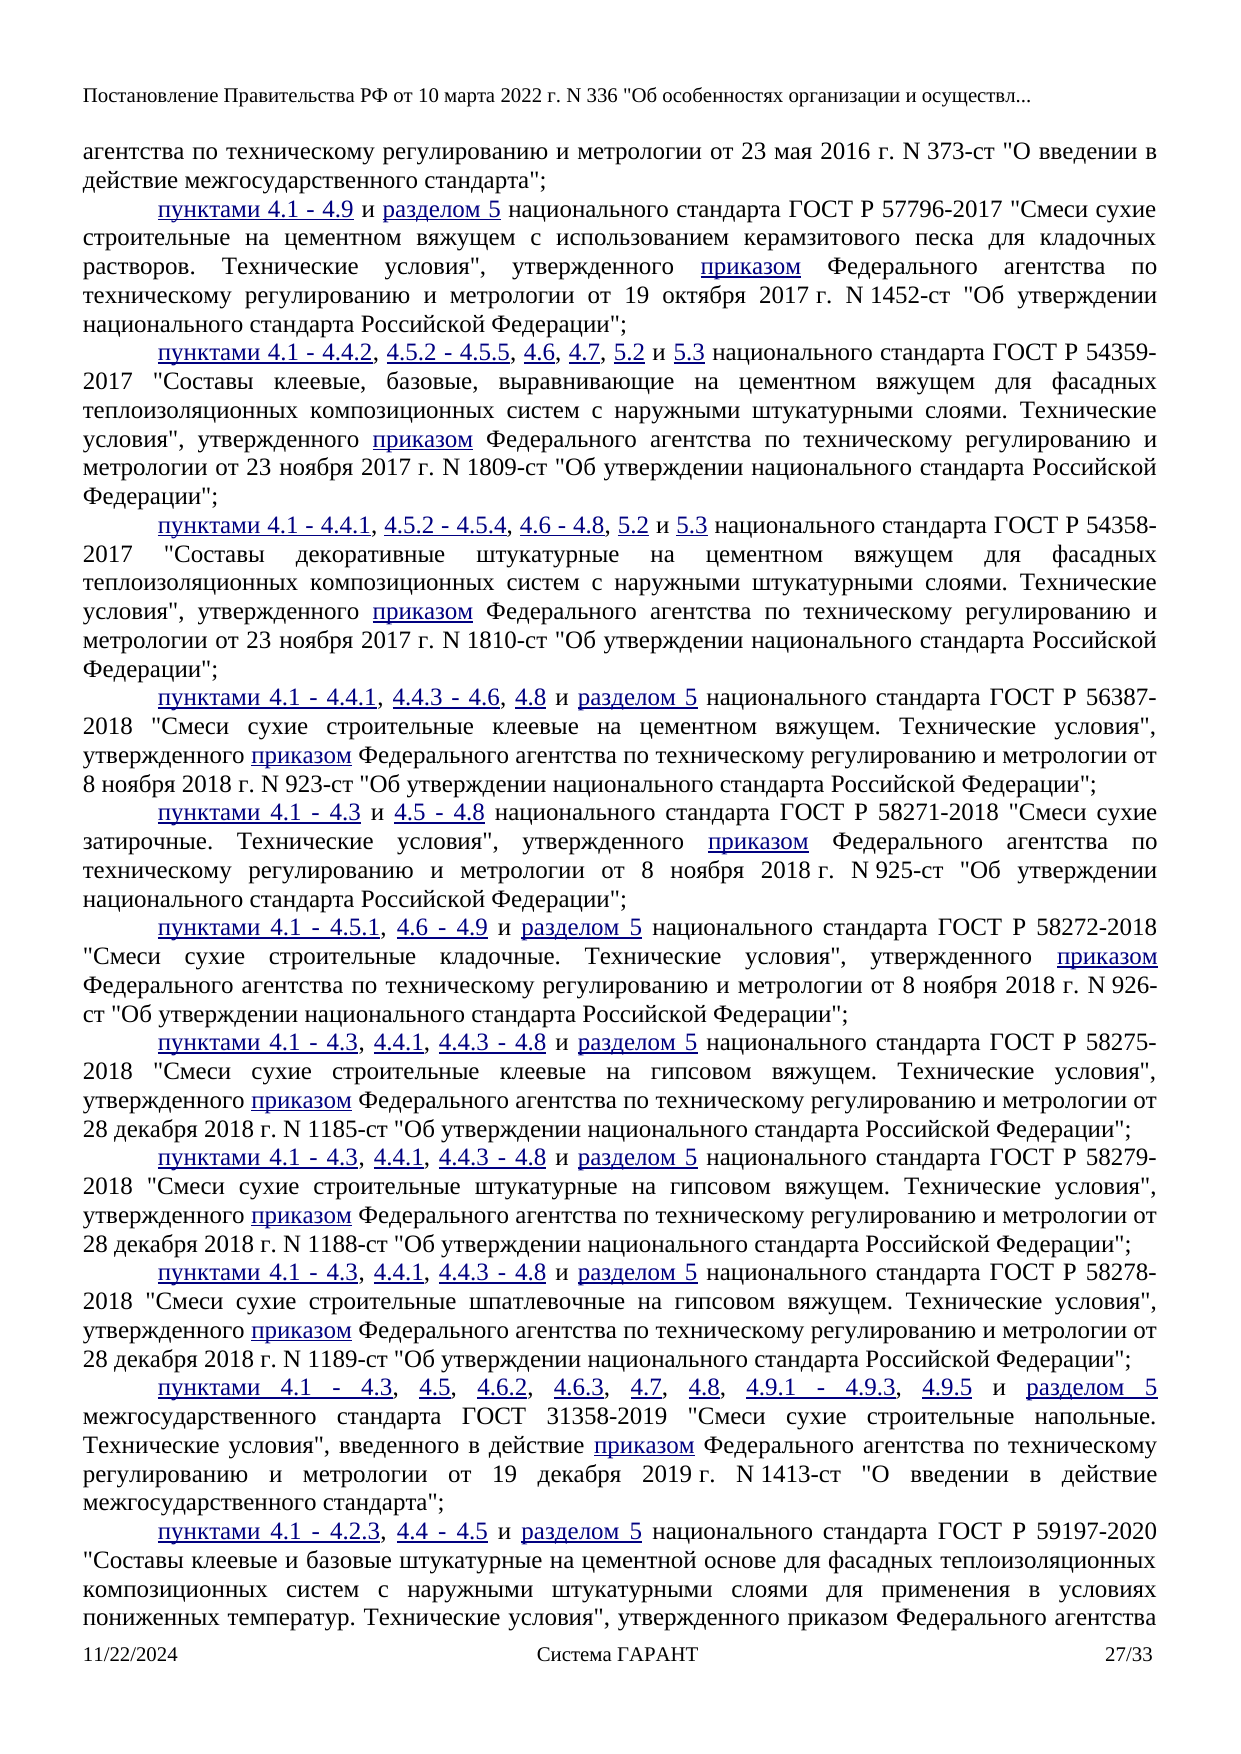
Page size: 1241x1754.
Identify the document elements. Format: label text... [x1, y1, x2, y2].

text пунктами 4.1 - 4.3, 4.4.1, 4.4.3 - 4.8 и разделом 5 национального стандарта ГОСТ Р 58275-2018 "Смеси сухие строительные клеевые на гипсовом вяжущем. Технические условия", утвержденного приказом Федерального агентства по техническому регулированию и метрологии от 28 декабря 2018 г. N 1185-ст "Об утверждении национального стандарта Российской Федерации"; [83, 1027, 1157, 1142]
text пунктами 4.1 - 4.4.2, 4.5.2 - 4.5.5, 4.6, 4.7, 5.2 и 5.3 национального стандарта ГОСТ Р 54359-2017 "Составы клеевые, базовые, выравнивающие на цементном вяжущем для фасадных теплоизоляционных композиционных систем с наружными штукатурными слоями. Технические условия", утвержденного приказом Федерального агентства по техническому регулированию и метрологии от 23 ноября 2017 г. N 1809-ст "Об утверждении национального стандарта Российской Федерации"; [83, 337, 1157, 510]
text пунктами 4.1 - 4.5.1, 4.6 - 4.9 и разделом 5 национального стандарта ГОСТ Р 58272-2018 "Смеси сухие строительные кладочные. Технические условия", утвержденного приказом Федерального агентства по техническому регулированию и метрологии от 8 ноября 2018 г. N 926-ст "Об утверждении национального стандарта Российской Федерации"; [83, 912, 1157, 1027]
text пунктами 4.1 - 4.3, 4.4.1, 4.4.3 - 4.8 и разделом 5 национального стандарта ГОСТ Р 58278-2018 "Смеси сухие строительные шпатлевочные на гипсовом вяжущем. Технические условия", утвержденного приказом Федерального агентства по техническому регулированию и метрологии от 28 декабря 2018 г. N 1189-ст "Об утверждении национального стандарта Российской Федерации"; [83, 1257, 1157, 1372]
text пунктами 4.1 - 4.9 и разделом 5 национального стандарта ГОСТ Р 57796-2017 "Смеси сухие строительные на цементном вяжущем с использованием керамзитового песка для кладочных растворов. Технические условия", утвержденного приказом Федерального агентства по техническому регулированию и метрологии от 19 октября 2017 г. N 1452-ст "Об утверждении национального стандарта Российской Федерации"; [83, 194, 1157, 337]
text пунктами 4.1 - 4.3, 4.5, 4.6.2, 4.6.3, 4.7, 4.8, 4.9.1 - 4.9.3, 4.9.5 и разделом 5 межгосударственного стандарта ГОСТ 31358-2019 "Смеси сухие строительные напольные. Технические условия", введенного в действие приказом Федерального агентства по техническому регулированию и метрологии от 19 декабря 2019 г. N 1413-ст "О введении в действие межгосударственного стандарта"; [83, 1372, 1157, 1516]
text агентства по техническому регулированию и метрологии от 23 мая 2016 г. N 373-ст "О введении в действие межгосударственного стандарта"; [83, 136, 1157, 194]
text пунктами 4.1 - 4.4.1, 4.5.2 - 4.5.4, 4.6 - 4.8, 5.2 и 5.3 национального стандарта ГОСТ Р 54358-2017 "Составы декоративные штукатурные на цементном вяжущем для фасадных теплоизоляционных композиционных систем с наружными штукатурными слоями. Технические условия", утвержденного приказом Федерального агентства по техническому регулированию и метрологии от 23 ноября 2017 г. N 1810-ст "Об утверждении национального стандарта Российской Федерации"; [83, 510, 1157, 682]
text пунктами 4.1 - 4.3 и 4.5 - 4.8 национального стандарта ГОСТ Р 58271-2018 "Смеси сухие затирочные. Технические условия", утвержденного приказом Федерального агентства по техническому регулированию и метрологии от 8 ноября 2018 г. N 925-ст "Об утверждении национального стандарта Российской Федерации"; [83, 797, 1157, 912]
text пунктами 4.1 - 4.4.1, 4.4.3 - 4.6, 4.8 и разделом 5 национального стандарта ГОСТ Р 56387-2018 "Смеси сухие строительные клеевые на цементном вяжущем. Технические условия", утвержденного приказом Федерального агентства по техническому регулированию и метрологии от 8 ноября 2018 г. N 923-ст "Об утверждении национального стандарта Российской Федерации"; [83, 682, 1157, 797]
text пунктами 4.1 - 4.3, 4.4.1, 4.4.3 - 4.8 и разделом 5 национального стандарта ГОСТ Р 58279-2018 "Смеси сухие строительные штукатурные на гипсовом вяжущем. Технические условия", утвержденного приказом Федерального агентства по техническому регулированию и метрологии от 28 декабря 2018 г. N 1188-ст "Об утверждении национального стандарта Российской Федерации"; [83, 1142, 1157, 1257]
text пунктами 4.1 - 4.2.3, 4.4 - 4.5 и разделом 5 национального стандарта ГОСТ Р 59197-2020 "Составы клеевые и базовые штукатурные на цементной основе для фасадных теплоизоляционных композиционных систем с наружными штукатурными слоями для применения в условиях пониженных температур. Технические условия", утвержденного приказом Федерального агентства [83, 1516, 1157, 1631]
